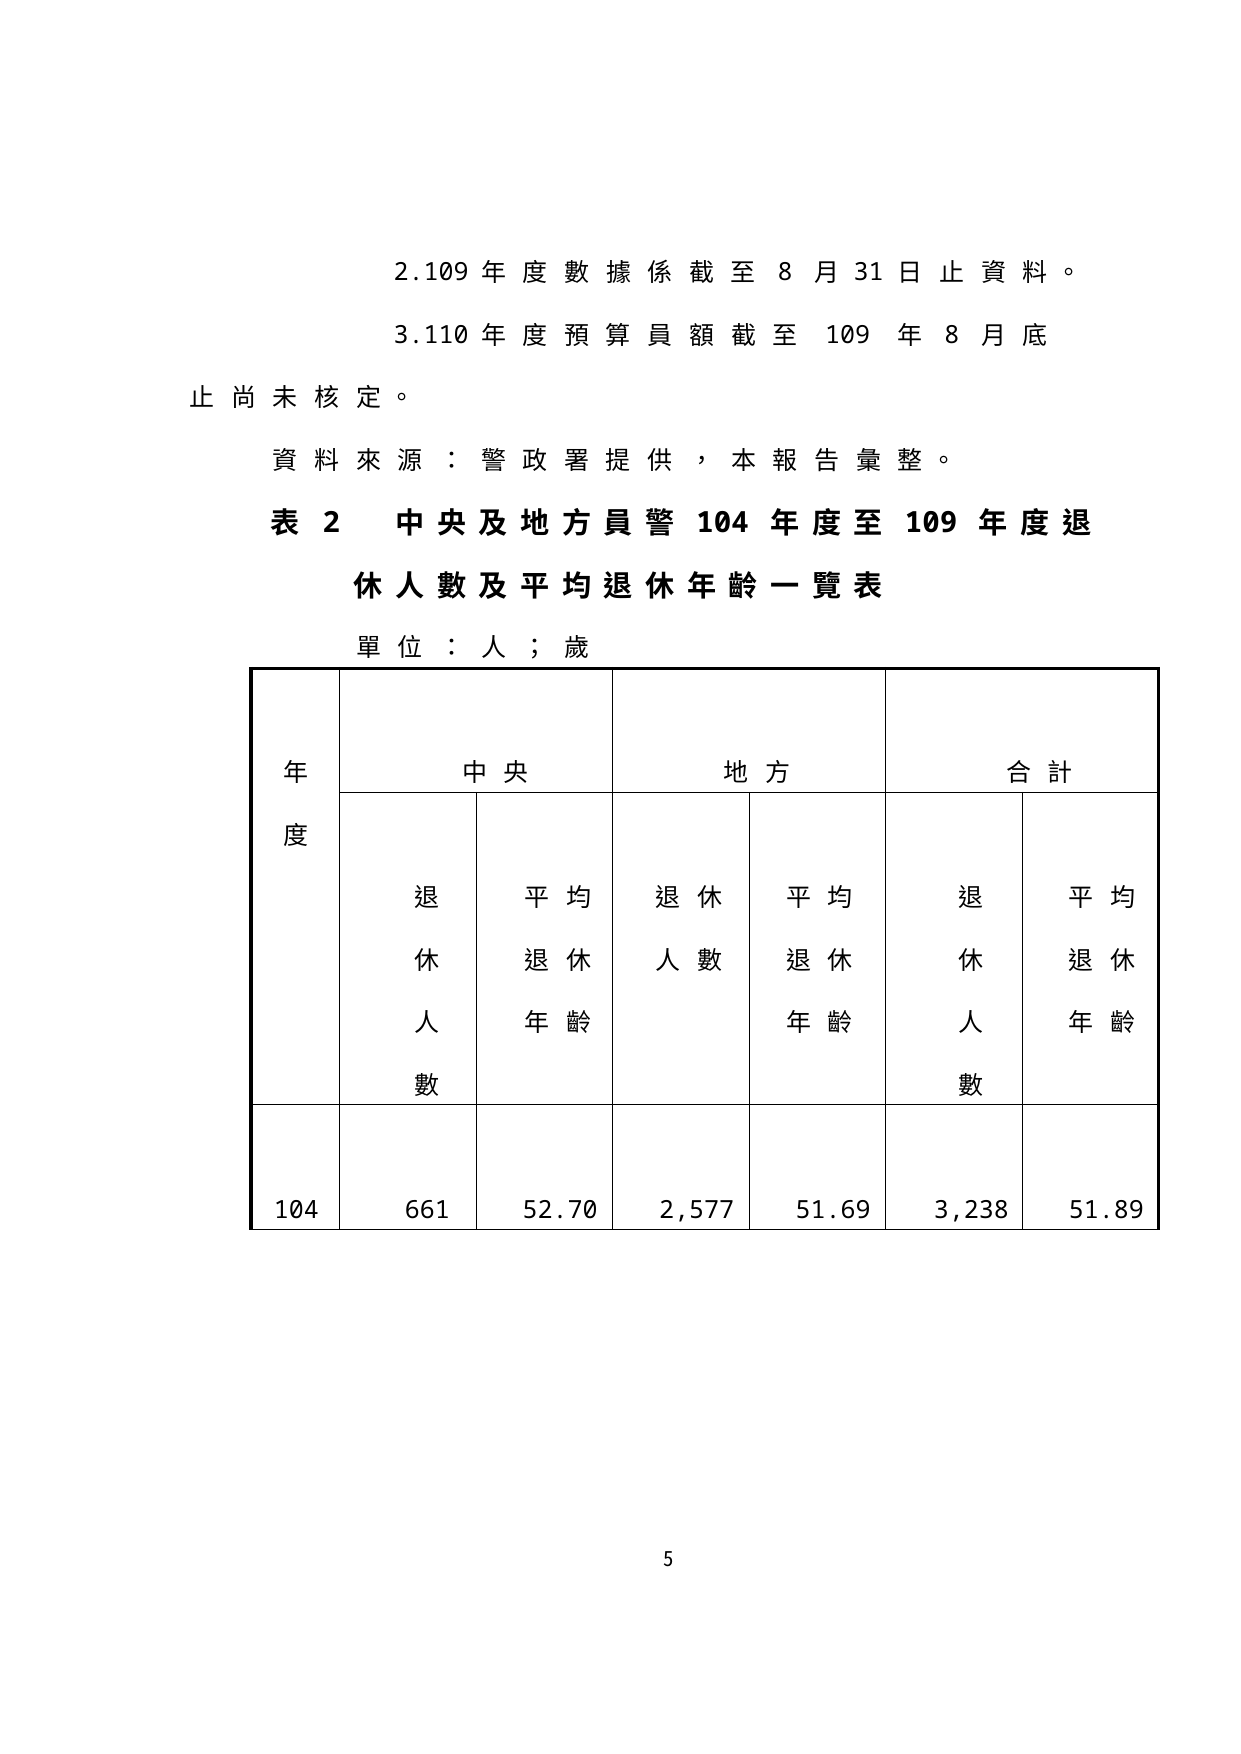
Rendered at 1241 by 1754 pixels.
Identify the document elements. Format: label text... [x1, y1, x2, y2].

table_cell 104 [253, 1105, 339, 1229]
table_cell 52.70 [477, 1105, 612, 1229]
table_cell 平均退休年齡 [1023, 793, 1157, 1104]
table_header 年度 [253, 670, 339, 1104]
table_cell 退休人數 [613, 793, 749, 1104]
table_cell 2,577 [613, 1105, 749, 1229]
table_cell 平均退休年齡 [750, 793, 885, 1104]
text 資料來源：警政署提供，本報告彙整。 [181, 417, 1056, 479]
table_cell 平均退休年齡 [477, 793, 612, 1104]
table_cell 51.69 [750, 1105, 885, 1229]
text 2.109年度數據係截至8月31日止資料。 [181, 229, 1056, 292]
table_cell 退休人數 [886, 793, 1022, 1104]
table_header 合計 [886, 670, 1157, 792]
table_cell 661 [340, 1105, 476, 1229]
text 表2 中央及地方員警104年度至109年度退休人數及平均退休年齡一覽表 單位：人；歲 [240, 479, 1126, 667]
table_header 中央 [340, 670, 612, 792]
table_cell 51.89 [1023, 1105, 1157, 1229]
text 3.110年度預算員額截至109年8月底止尚未核定。 [181, 292, 1056, 417]
table_cell 退休人數 [340, 793, 476, 1104]
table_header 地方 [613, 670, 885, 792]
table_cell 3,238 [886, 1105, 1022, 1229]
